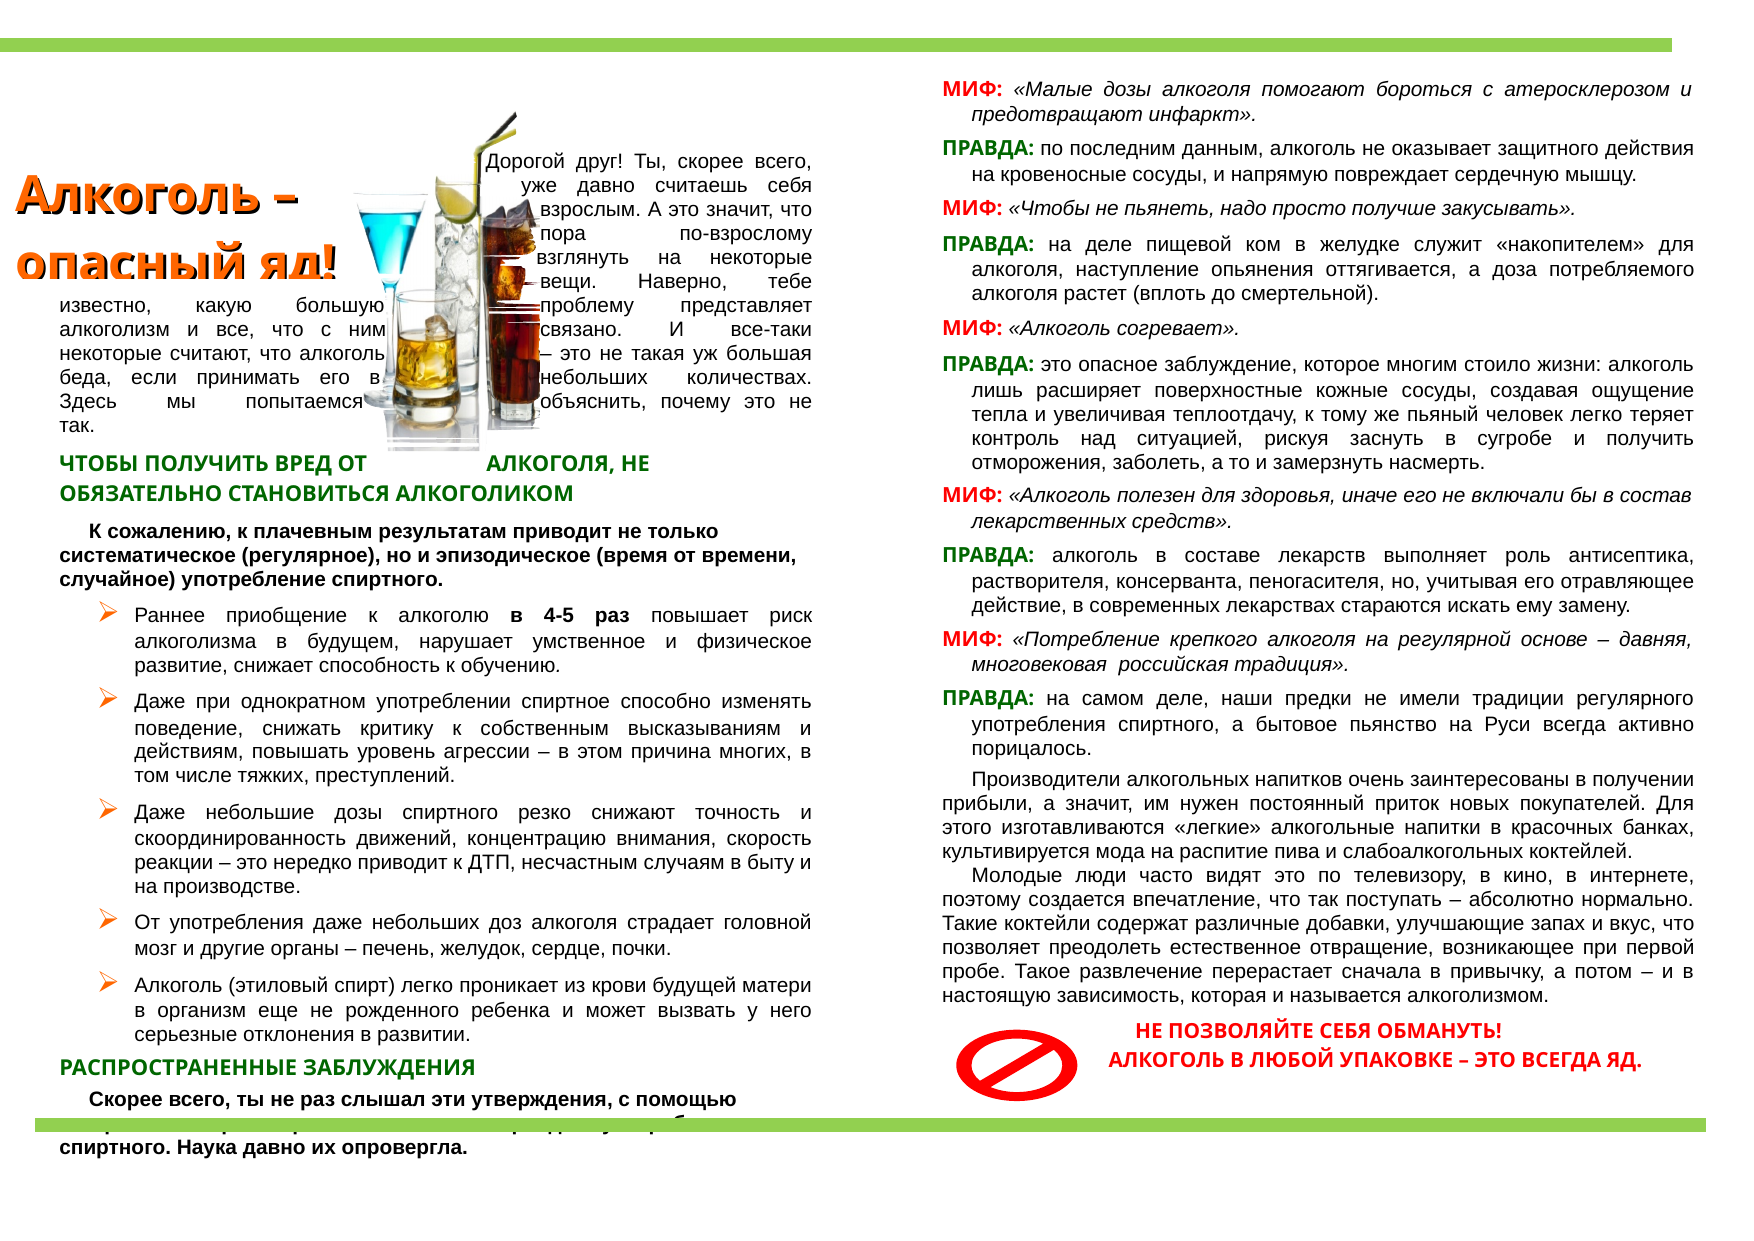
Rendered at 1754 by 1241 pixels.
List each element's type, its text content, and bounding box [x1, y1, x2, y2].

text Дорогой друг! Ты, скорее всего, уже давно считаешь себя взрослым. А это значит, что пора по-взрослому взглянуть на некоторые вещи. Наверно, тебе известно, какую большую проблему представляет алкоголизм и все, что с ним связано. И все-таки некоторые считают, что алкоголь – это не такая уж большая беда, если принимать его в небольших количествах. Здесь мы попытаемся объяснить, почему это не так. [59, 286, 392, 436]
text МИФ: «Чтобы не пьянеть, надо просто получше закусывать». [942, 193, 1695, 221]
text РАСПРОСТРАНЕННЫЕ ЗАБЛУЖДЕНИЯ [59, 1052, 812, 1082]
text ЧТОБЫ ПОЛУЧИТЬ ВРЕД ОТ АЛКОГОЛЯ, НЕ ОБЯЗАТЕЛЬНО СТАНОВИТЬСЯ АЛКОГОЛИКОМ [59, 448, 812, 508]
text МИФ: «Алкоголь полезен для здоровья, иначе его не включали бы в состав лекарственных средств». [942, 481, 1695, 533]
text ПРАВДА: на самом деле, наши предки не имели традиции регулярного употребления спиртного, а бытовое пьянство на Руси всегда активно порицалось. [942, 683, 1695, 760]
list Даже при однократном употреблении спиртное способно изменять поведение, снижать критику к собственным высказываниям и действиям, повышать уровень агрессии – в этом причина многих, в том числе тяжких, преступлений. [97, 689, 812, 787]
text ПРАВДА: по последним данным, алкоголь не оказывает защитного действия на кровеносные сосуды, и напрямую повреждает сердечную мышцу. [942, 133, 1695, 186]
text НЕ ПОЗВОЛЯЙТЕ СЕБЯ ОБМАНУТЬ! [942, 1016, 1695, 1045]
text Скорее всего, ты не раз слышал эти утверждения, с помощью которых некоторые взрослые пытаются оправдать употребление спиртного. Наука давно их опровергла. [59, 1087, 812, 1118]
text опасный яд! [15, 226, 406, 279]
text ПРАВДА: на деле пищевой ком в желудке служит «накопителем» для алкоголя, наступление опьянения оттягивается, а доза потребляемого алкоголя растет (вплоть до смертельной). [942, 229, 1695, 305]
text Алкоголь – [15, 158, 406, 226]
text Скорее всего, ты не раз слышал эти утверждения, с помощью которых некоторые взрослые пытаются оправдать употребление спиртного. Наука давно их опровергла. [59, 1132, 812, 1159]
text Молодые люди часто видят это по телевизору, в кино, в интернете, поэтому создается впечатление, что так поступать – абсолютно нормально. Такие коктейли содержат различные добавки, улучшающие запах и вкус, что позволяет преодолеть естественное отвращение, возникающее при первой пробе. Такое развлечение перерастает сначала в привычку, а потом – и в настоящую зависимость, которая и называется алкоголизмом. [942, 863, 1695, 1007]
text ПРАВДА: алкоголь в составе лекарств выполняет роль антисептика, растворителя, консерванта, пеногасителя, но, учитывая его отравляющее действие, в современных лекарствах стараются искать ему замену. [942, 540, 1695, 617]
text АЛКОГОЛЬ В ЛЮБОЙ УПАКОВКЕ – ЭТО ВСЕГДА ЯД. [1068, 1045, 1695, 1073]
text [972, 1045, 1039, 1073]
list От употребления даже небольших доз алкоголя страдает головной мозг и другие органы – печень, желудок, сердце, почки. [97, 909, 812, 960]
list Даже небольшие дозы спиртного резко снижают точность и скоординированность движений, концентрацию внимания, скорость реакции – это нередко приводит к ДТП, несчастным случаям в быту и на производстве. [97, 799, 812, 897]
list Алкоголь (этиловый спирт) легко проникает из крови будущей матери в организм еще не рожденного ребенка и может вызвать у него серьезные отклонения в развитии. [97, 972, 812, 1046]
text [1017, 1051, 1062, 1073]
text К сожалению, к плачевным результатам приводит не только систематическое (регулярное), но и эпизодическое (время от времени, случайное) употребление спиртного. [59, 519, 812, 591]
text Дорогой друг! Ты, скорее всего, уже давно считаешь себя взрослым. А это значит, что пора по-взрослому взглянуть на некоторые вещи. Наверно, тебе известно, какую большую проблему представляет алкоголизм и все, что с ним связано. И все-таки некоторые считают, что алкоголь – это не такая уж большая беда, если принимать его в небольших количествах. Здесь мы попытаемся объяснить, почему это не так. [481, 149, 812, 436]
text ПРАВДА: это опасное заблуждение, которое многим стоило жизни: алкоголь лишь расширяет поверхностные кожные сосуды, создавая ощущение тепла и увеличивая теплоотдачу, к тому же пьяный человек легко теряет контроль над ситуацией, рискуя заснуть в сугробе и получить отморожения, заболеть, а то и замерзнуть насмерть. [942, 349, 1695, 473]
text Производители алкогольных напитков очень заинтересованы в получении прибыли, а значит, им нужен постоянный приток новых покупателей. Для этого изготавливаются «легкие» алкогольные напитки в красочных банках, культивируется мода на распитие пива и слабоалкогольных коктейлей. [942, 767, 1695, 863]
text МИФ: «Потребление крепкого алкоголя на регулярной основе – давняя, многовековая российская традиция». [942, 624, 1695, 676]
text Дорогой друг! Ты, скорее всего, уже давно считаешь себя взрослым. А это значит, что пора по-взрослому взглянуть на некоторые вещи. Наверно, тебе известно, какую большую проблему представляет алкоголизм и все, что с ним связано. И все-таки некоторые считают, что алкоголь – это не такая уж большая беда, если принимать его в небольших количествах. Здесь мы попытаемся объяснить, почему это не так. [59, 149, 474, 190]
text МИФ: «Малые дозы алкоголя помогают бороться с атеросклерозом и предотвращают инфаркт». [942, 74, 1695, 126]
list Раннее приобщение к алкоголю в 4-5 раз повышает риск алкоголизма в будущем, нарушает умственное и физическое развитие, снижает способность к обучению. [97, 602, 812, 677]
text МИФ: «Алкоголь согревает». [942, 313, 1695, 342]
